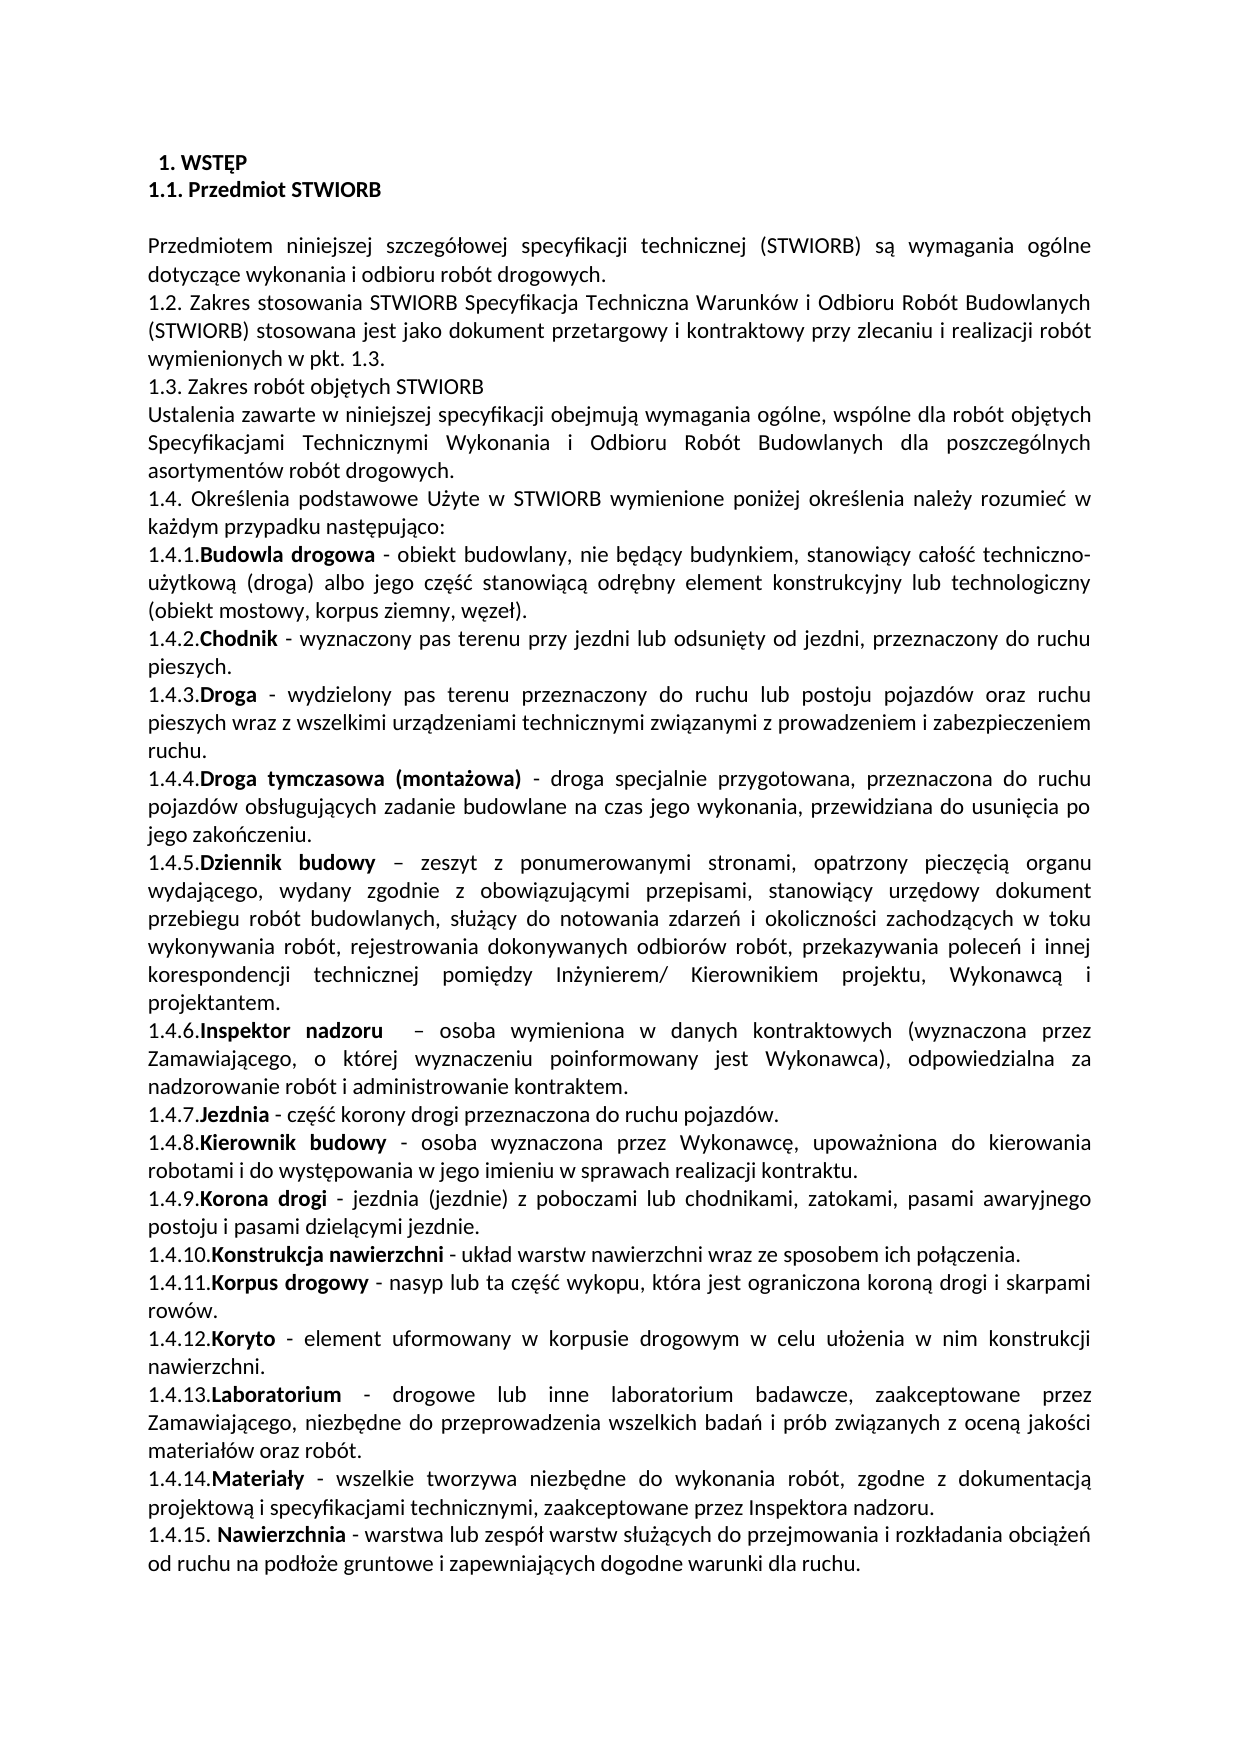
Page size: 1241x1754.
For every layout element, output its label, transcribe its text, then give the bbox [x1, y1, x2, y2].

text Ustalenia zawarte w niniejszej specyfikacji obejmują wymagania ogólne, wspólne dla robót objętych Specyfikacjami Technicznymi Wykonania i Odbioru Robót Budowlanych dla poszczególnych asortymentów robót drogowych. [148, 400, 1093, 484]
text 1.4. Określenia podstawowe Użyte w STWIORB wymienione poniżej określenia należy rozumieć w każdym przypadku następująco: [148, 484, 1093, 540]
text 1.4.15. Nawierzchnia - warstwa lub zespół warstw służących do przejmowania i rozkładania obciążeń od ruchu na podłoże gruntowe i zapewniających dogodne warunki dla ruchu. [148, 1521, 1093, 1577]
text 1.4.9.Korona drogi - jezdnia (jezdnie) z poboczami lub chodnikami, zatokami, pasami awaryjnego postoju i pasami dzielącymi jezdnie. [148, 1184, 1093, 1240]
text 1.4.14.Materiały - wszelkie tworzywa niezbędne do wykonania robót, zgodne z dokumentacją projektową i specyfikacjami technicznymi, zaakceptowane przez Inspektora nadzoru. [148, 1464, 1093, 1521]
text 1.4.3.Droga - wydzielony pas terenu przeznaczony do ruchu lub postoju pojazdów oraz ruchu pieszych wraz z wszelkimi urządzeniami technicznymi związanymi z prowadzeniem i zabezpieczeniem ruchu. [148, 680, 1093, 764]
text 1.4.8.Kierownik budowy - osoba wyznaczona przez Wykonawcę, upoważniona do kierowania robotami i do występowania w jego imieniu w sprawach realizacji kontraktu. [148, 1128, 1093, 1184]
text 1.4.4.Droga tymczasowa (montażowa) - droga specjalnie przygotowana, przeznaczona do ruchu pojazdów obsługujących zadanie budowlane na czas jego wykonania, przewidziana do usunięcia po jego zakończeniu. [148, 764, 1093, 848]
text 1.4.12.Koryto - element uformowany w korpusie drogowym w celu ułożenia w nim konstrukcji nawierzchni. [148, 1324, 1093, 1381]
text 1.4.5.Dziennik budowy – zeszyt z ponumerowanymi stronami, opatrzony pieczęcią organu wydającego, wydany zgodnie z obowiązującymi przepisami, stanowiący urzędowy dokument przebiegu robót budowlanych, służący do notowania zdarzeń i okoliczności zachodzących w toku wykonywania robót, rejestrowania dokonywanych odbiorów robót, przekazywania poleceń i innej korespondencji technicznej pomiędzy Inżynierem/ Kierownikiem projektu, Wykonawcą i projektantem. [148, 848, 1093, 1016]
text 1. WSTĘP [148, 148, 1093, 176]
text 1.2. Zakres stosowania STWIORB Specyfikacja Techniczna Warunków i Odbioru Robót Budowlanych (STWIORB) stosowana jest jako dokument przetargowy i kontraktowy przy zlecaniu i realizacji robót wymienionych w pkt. 1.3. [148, 288, 1093, 372]
text 1.4.7.Jezdnia - część korony drogi przeznaczona do ruchu pojazdów. [148, 1100, 1093, 1128]
text 1.3. Zakres robót objętych STWIORB [148, 372, 1093, 400]
text 1.4.13.Laboratorium - drogowe lub inne laboratorium badawcze, zaakceptowane przez Zamawiającego, niezbędne do przeprowadzenia wszelkich badań i prób związanych z oceną jakości materiałów oraz robót. [148, 1381, 1093, 1464]
text 1.4.11.Korpus drogowy - nasyp lub ta część wykopu, która jest ograniczona koroną drogi i skarpami rowów. [148, 1268, 1093, 1324]
text 1.4.1.Budowla drogowa - obiekt budowlany, nie będący budynkiem, stanowiący całość techniczno-użytkową (droga) albo jego część stanowiącą odrębny element konstrukcyjny lub technologiczny (obiekt mostowy, korpus ziemny, węzeł). [148, 540, 1093, 624]
text 1.4.2.Chodnik - wyznaczony pas terenu przy jezdni lub odsunięty od jezdni, przeznaczony do ruchu pieszych. [148, 624, 1093, 680]
text 1.1. Przedmiot STWIORB [148, 176, 1093, 204]
text 1.4.10.Konstrukcja nawierzchni - układ warstw nawierzchni wraz ze sposobem ich połączenia. [148, 1240, 1093, 1268]
text 1.4.6.Inspektor nadzoru – osoba wymieniona w danych kontraktowych (wyznaczona przez Zamawiającego, o której wyznaczeniu poinformowany jest Wykonawca), odpowiedzialna za nadzorowanie robót i administrowanie kontraktem. [148, 1016, 1093, 1100]
text Przedmiotem niniejszej szczegółowej specyfikacji technicznej (STWIORB) są wymagania ogólne dotyczące wykonania i odbioru robót drogowych. [148, 232, 1093, 288]
